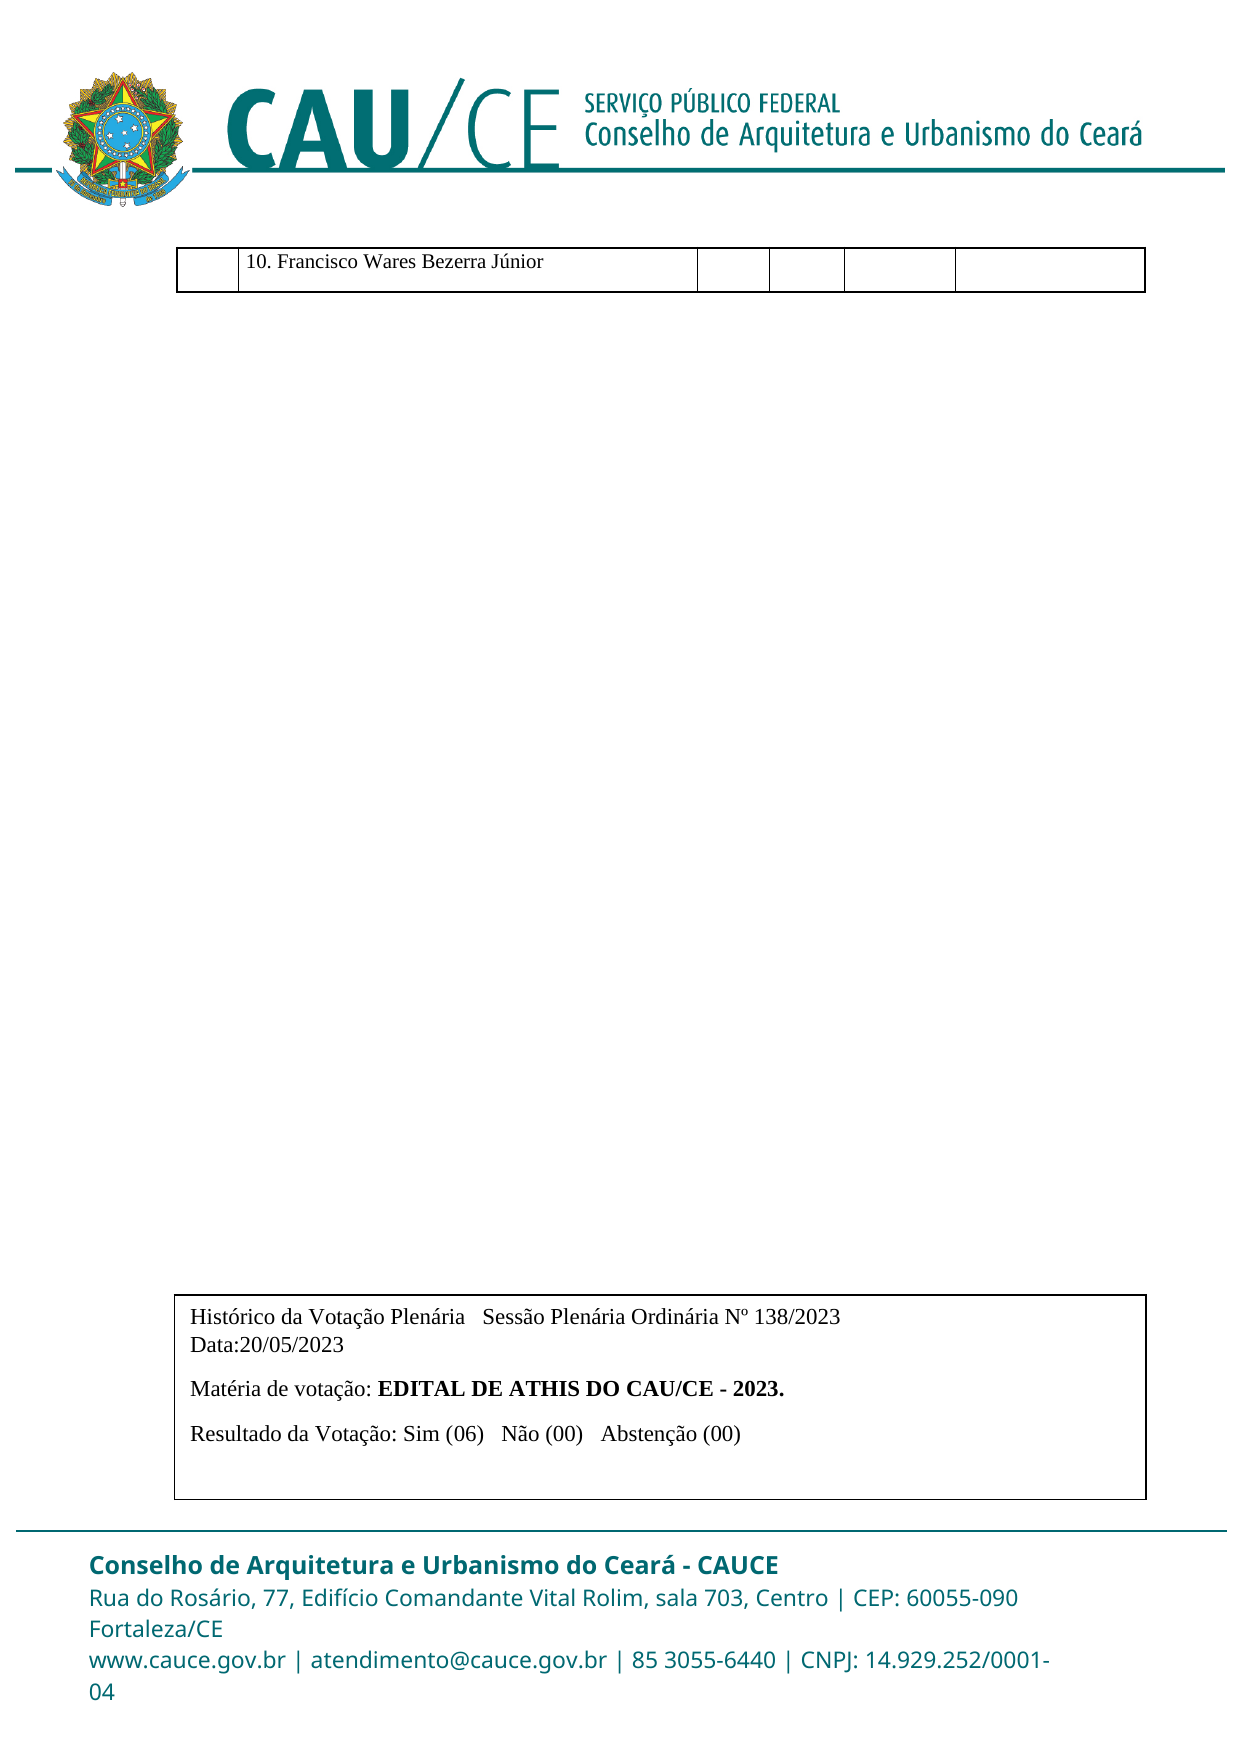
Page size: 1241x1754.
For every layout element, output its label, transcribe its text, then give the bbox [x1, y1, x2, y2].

table_cell [178, 249, 238, 291]
table_cell [770, 249, 844, 291]
table_cell 10. Francisco Wares Bezerra Júnior [239, 249, 697, 291]
text Histórico da Votação Plenária Sessão Plenária Ordinária Nº 138/2023 Data:20/05/2023 [190, 1303, 1130, 1357]
table_cell [698, 249, 769, 291]
text Resultado da Votação: Sim (06) Não (00) Abstenção (00) [190, 1420, 1130, 1446]
table_cell [845, 249, 955, 291]
table_cell [956, 249, 1144, 291]
text Matéria de votação: EDITAL DE ATHIS DO CAU/CE - 2023. [190, 1375, 1130, 1402]
